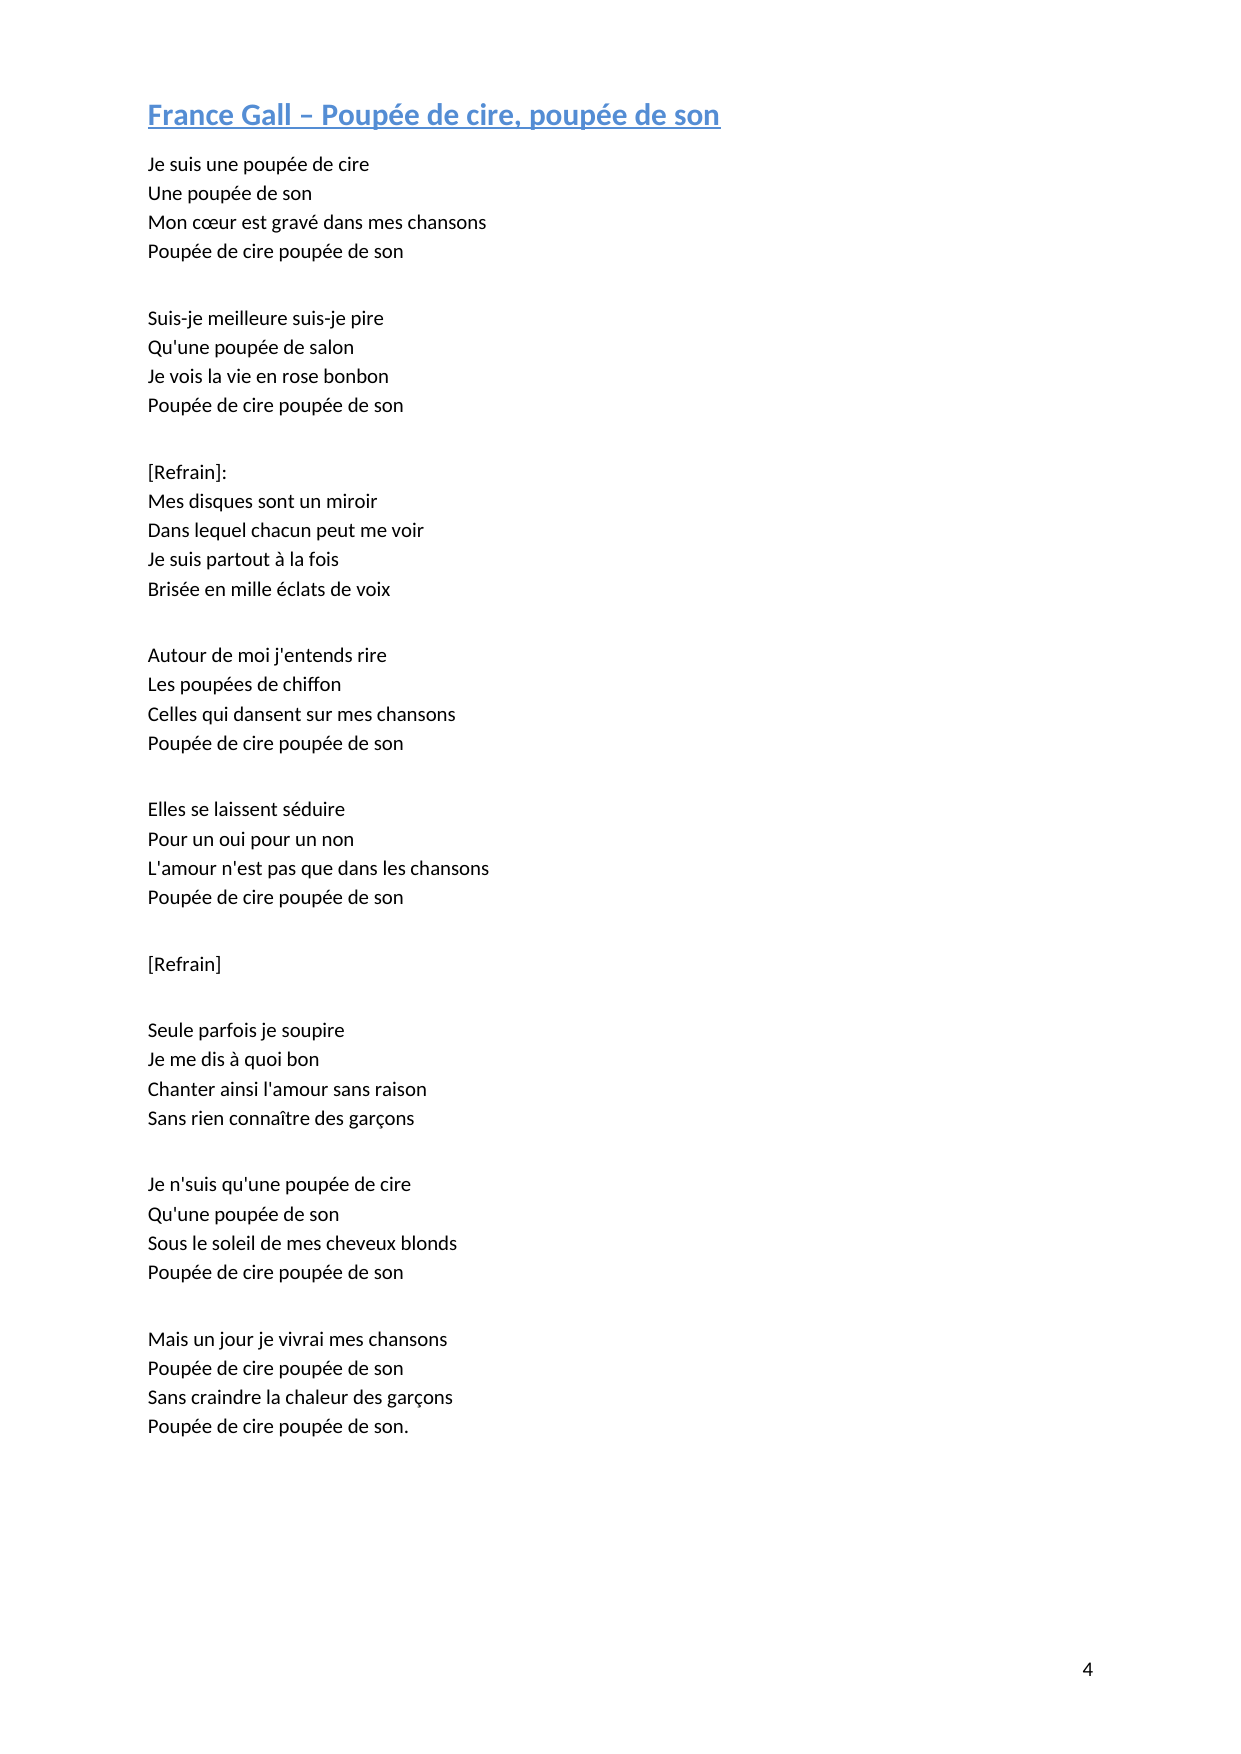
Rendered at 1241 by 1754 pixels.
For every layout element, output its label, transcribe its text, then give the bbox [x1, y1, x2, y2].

text Seule parfois je soupire Je me dis à quoi bon Chanter ainsi l'amour sans raison Sans rien connaître des garçons [148, 1017, 1093, 1130]
text [Refrain] [148, 951, 1093, 976]
text Suis-je meilleure suis-je pire Qu'une poupée de salon Je vois la vie en rose bonbon Poupée de cire poupée de son [148, 305, 1093, 418]
subtitle France Gall – Poupée de cire, poupée de son [148, 94, 1093, 133]
text [Refrain]: Mes disques sont un miroir Dans lequel chacun peut me voir Je suis partout à la fois Brisée en mille éclats de voix [148, 459, 1093, 601]
text Je suis une poupée de cire Une poupée de son Mon cœur est gravé dans mes chansons Poupée de cire poupée de son [148, 151, 1093, 264]
text Mais un jour je vivrai mes chansons Poupée de cire poupée de son Sans craindre la chaleur des garçons Poupée de cire poupée de son. [148, 1326, 1093, 1439]
text Autour de moi j'entends rire Les poupées de chiffon Celles qui dansent sur mes chansons Poupée de cire poupée de son [148, 642, 1093, 755]
text Je n'suis qu'une poupée de cire Qu'une poupée de son Sous le soleil de mes cheveux blonds Poupée de cire poupée de son [148, 1172, 1093, 1284]
text Elles se laissent séduire Pour un oui pour un non L'amour n'est pas que dans les chansons Poupée de cire poupée de son [148, 797, 1093, 909]
